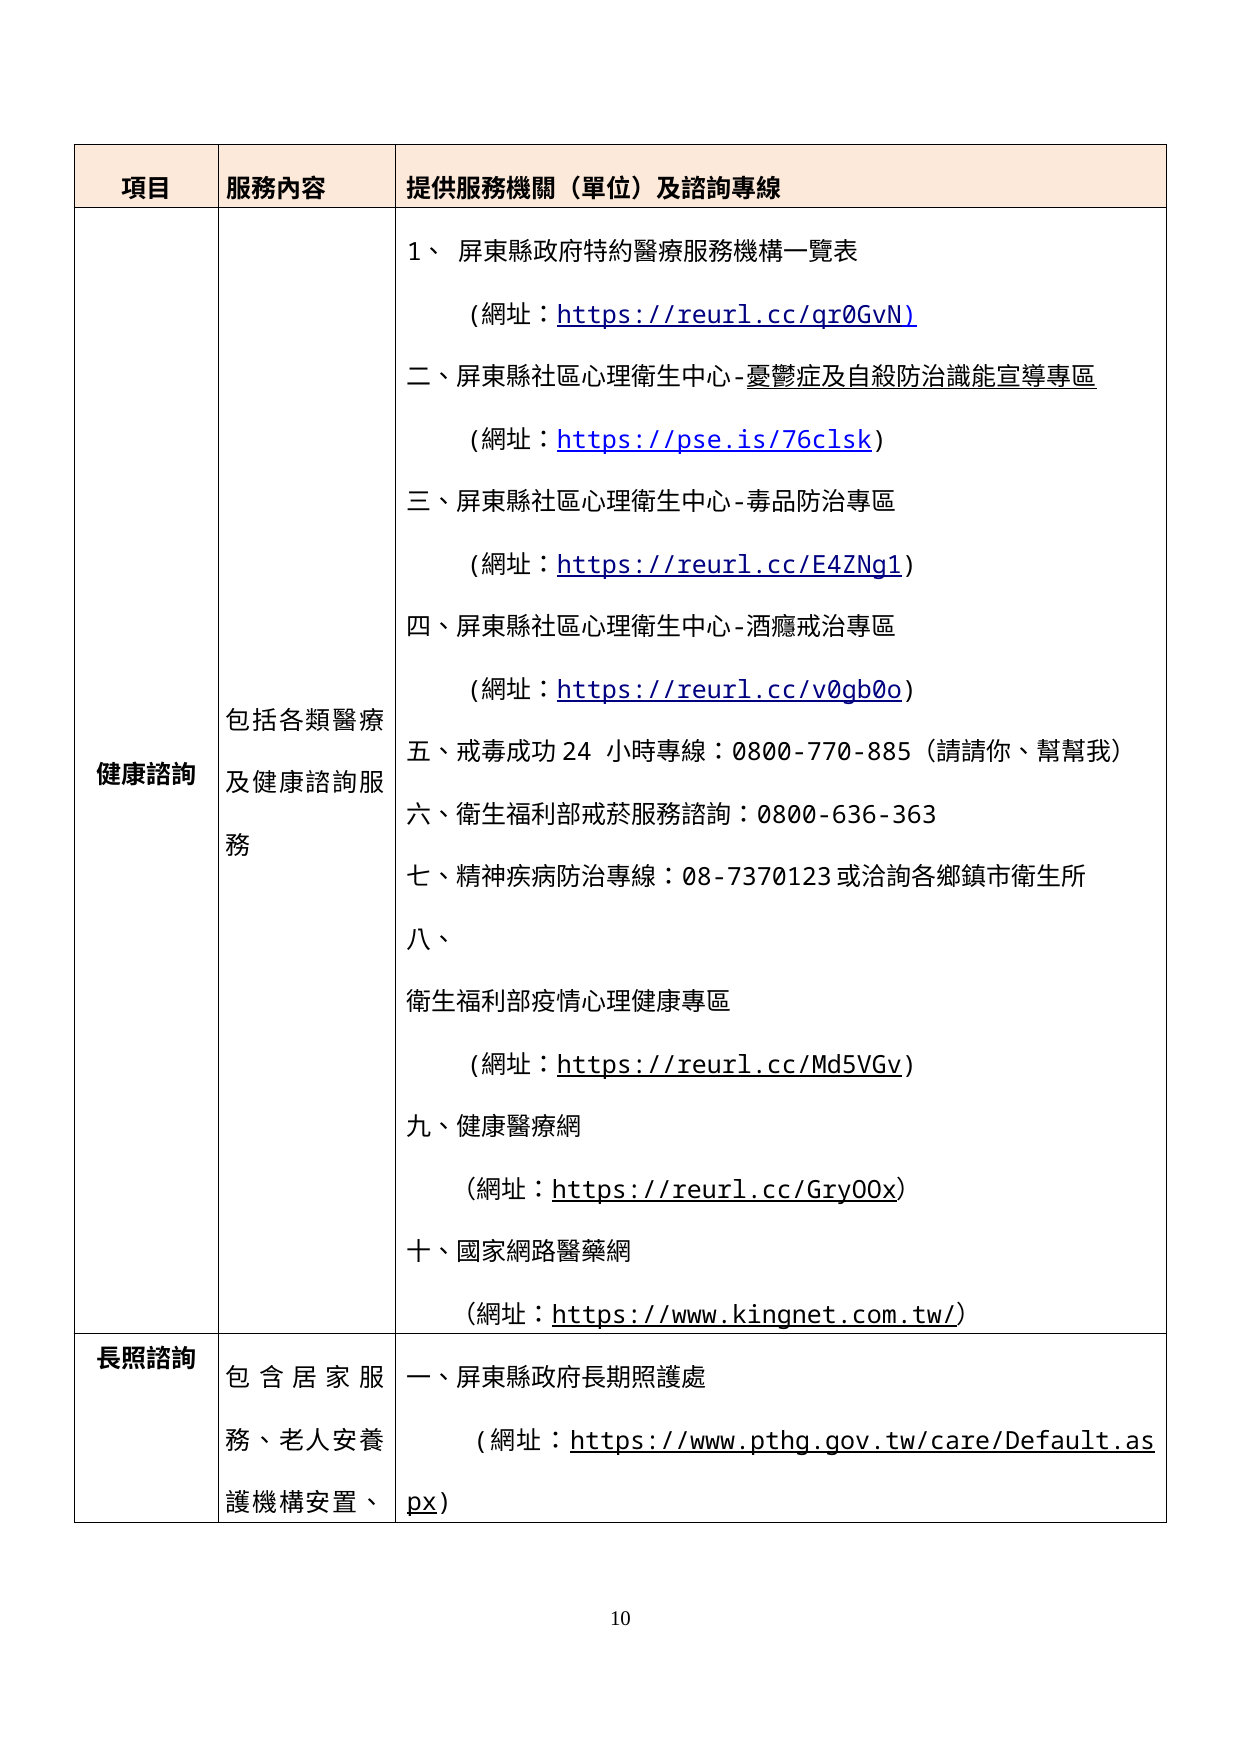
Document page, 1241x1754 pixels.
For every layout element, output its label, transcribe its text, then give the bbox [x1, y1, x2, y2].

table_header 服務內容 [219, 145, 395, 207]
table_cell 長照諮詢 [75, 1334, 218, 1522]
table_header 提供服務機關（單位）及諮詢專線 [396, 145, 1166, 207]
table_cell 屏東縣政府特約醫療服務機構一覽表 (網址：https://reurl.cc/qr0GvN) 二、屏東縣社區心理衛生中心-憂鬱症及自殺防治識能宣導專區 (網址：https://pse.is/76clsk) 三、屏東縣社區心理衛生中心-毒品防治專區 (網址：https://reurl.cc/E4ZNg1) 四、屏東縣社區心理衛生中心-酒癮戒治專區 (網址：https://reurl.cc/v0gb0o) 五、戒毒成功24 小時專線：0800-770-885（請請你、幫幫我） 六、衛生福利部戒菸服務諮詢：0800-636-363 七、精神疾病防治專線：08-7370123或洽詢各鄉鎮市衛生所 八、 衛生福利部疫情心理健康專區 (網址：https://reurl.cc/Md5VGv) 九、健康醫療網 （網址：https://reurl.cc/GryOOx） 十、國家網路醫藥網 （網址：https://www.kingnet.com.tw/） [396, 208, 1166, 1333]
table_header 項目 [75, 145, 218, 207]
table_cell 包括各類醫療及健康諮詢服務 [219, 208, 395, 1333]
table_cell 健康諮詢 [75, 208, 218, 1333]
table_cell 包含居家服務、老人安養護機構安置、 [219, 1334, 395, 1522]
table_cell 一、屏東縣政府長期照護處 (網址：https://www.pthg.gov.tw/care/Default.aspx) [396, 1334, 1166, 1522]
